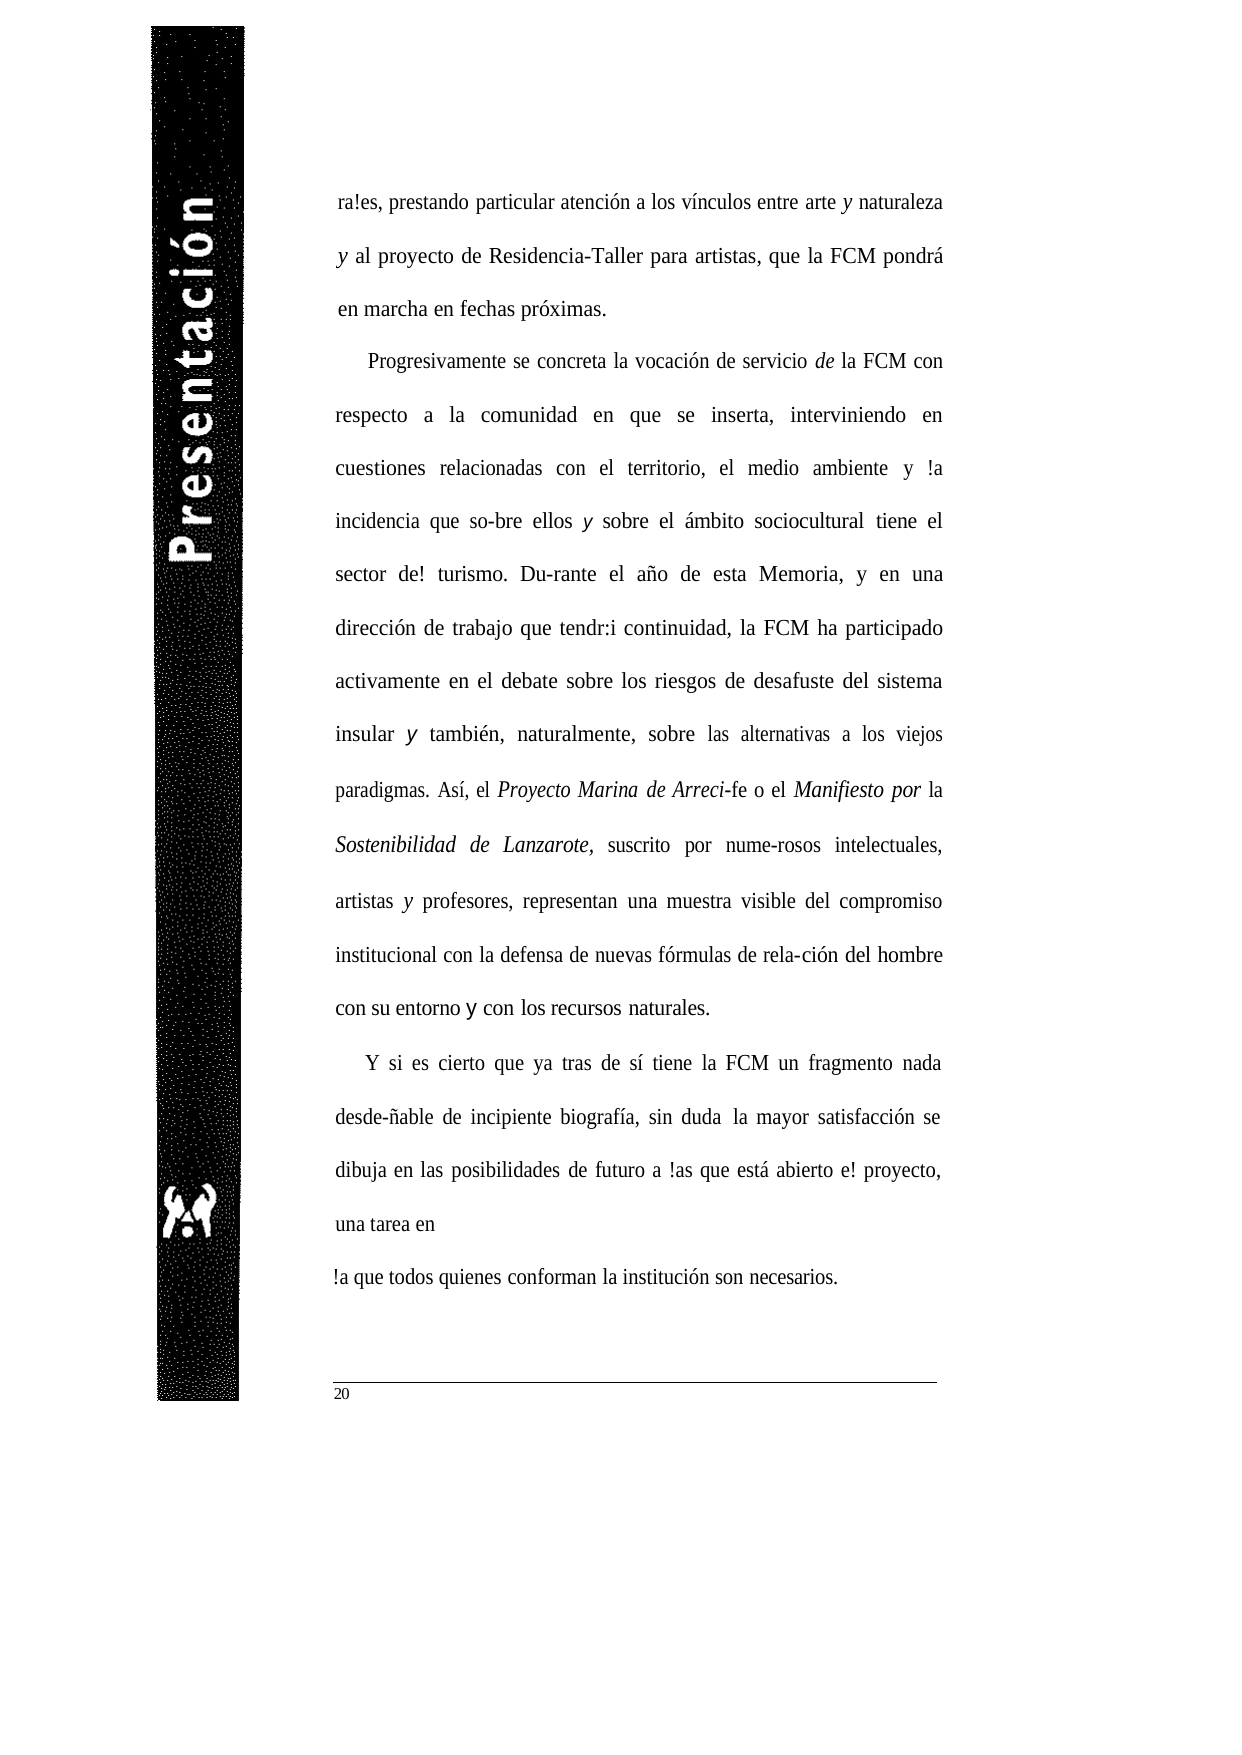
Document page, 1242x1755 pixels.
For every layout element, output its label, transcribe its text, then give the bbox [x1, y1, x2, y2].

text !a que todos quienes conforman la institución son necesarios. [332, 1263, 1138, 1290]
text Progresivamente se concreta la vocación de servicio de la FCM con respecto a la comunidad en que se inserta, interviniendo en cuestiones relacionadas con el territorio, el medio ambiente y !a incidencia que so-bre ellos y sobre el ámbito sociocultural tiene el sector de! turismo. Du-rante el año de esta Memoria, y en una dirección de trabajo que tendr:i continuidad, la FCM ha participado activamente en el debate sobre los riesgos de desafuste del sistema insular y también, naturalmente, sobre las alternativas a los viejos paradigmas. Así, el Proyecto Marina de Arreci-fe o el Manifiesto por la Sostenibilidad de Lanzarote, suscrito por nume-rosos intelectuales, artistas y profesores, representan una muestra visible del compromiso institucional con la defensa de nuevas fórmulas de rela-ción del hombre con su entorno y con los recursos naturales. [335, 348, 943, 1020]
text Y si es cierto que ya tras de sí tiene la FCM un fragmento nada desde-ñable de incipiente biografía, sin duda la mayor satisfacción se dibuja en las posibilidades de futuro a !as que está abierto e! proyecto, una tarea en [335, 1049, 941, 1236]
text 20 [333, 1384, 1138, 1403]
text ra!es, prestando particular atención a los vínculos entre arte y naturaleza y al proyecto de Residencia-Taller para artistas, que la FCM pondrá en marcha en fechas próximas. [338, 187, 943, 321]
